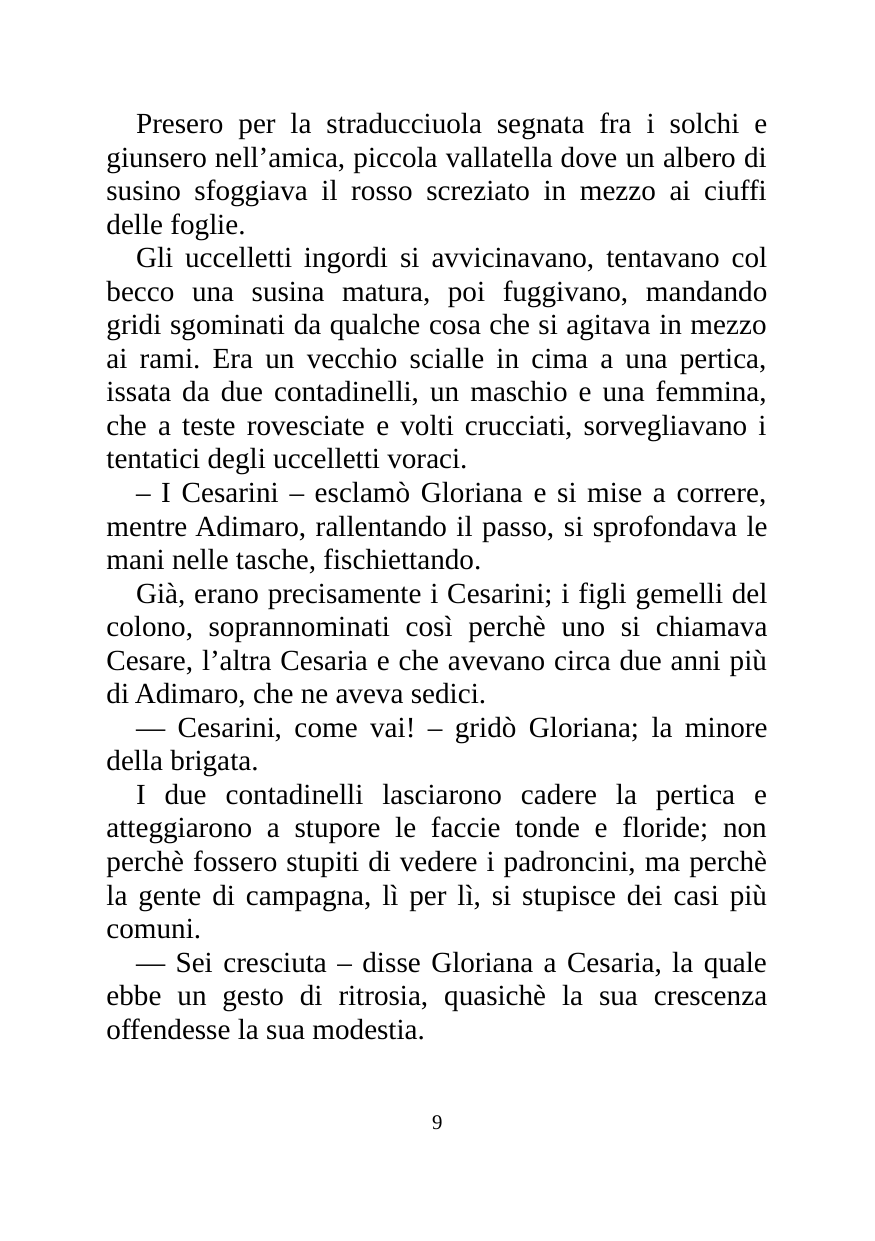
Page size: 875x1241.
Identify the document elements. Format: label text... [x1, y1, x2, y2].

text Presero per la straducciuola segnata fra i solchi e giunsero nell’amica, piccola vallatella dove un albero di susino sfoggiava il rosso screziato in mezzo ai ciuffi delle foglie. [106, 106, 768, 240]
text – I Cesarini – esclamò Gloriana e si mise a correre, mentre Adimaro, rallentando il passo, si sprofondava le mani nelle tasche, fischiettando. [106, 475, 768, 576]
text I due contadinelli lasciarono cadere la pertica e atteggiarono a stupore le faccie tonde e floride; non perchè fossero stupiti di vedere i padroncini, ma perchè la gente di campagna, lì per lì, si stupisce dei casi più comuni. [106, 777, 768, 945]
text Gli uccelletti ingordi si avvicinavano, tentavano col becco una susina matura, poi fuggivano, mandando gridi sgominati da qualche cosa che si agitava in mezzo ai rami. Era un vecchio scialle in cima a una pertica, issata da due contadinelli, un maschio e una femmina, che a teste rovesciate e volti crucciati, sorvegliavano i tentatici degli uccelletti voraci. [106, 240, 768, 475]
text — Cesarini, come vai! – gridò Gloriana; la minore della brigata. [106, 710, 768, 777]
text — Sei cresciuta – disse Gloriana a Cesaria, la quale ebbe un gesto di ritrosia, quasichè la sua crescenza offendesse la sua modestia. [106, 945, 768, 1045]
text Già, erano precisamente i Cesarini; i figli gemelli del colono, soprannominati così perchè uno si chiamava Cesare, l’altra Cesaria e che avevano circa due anni più di Adimaro, che ne aveva sedici. [106, 576, 768, 710]
